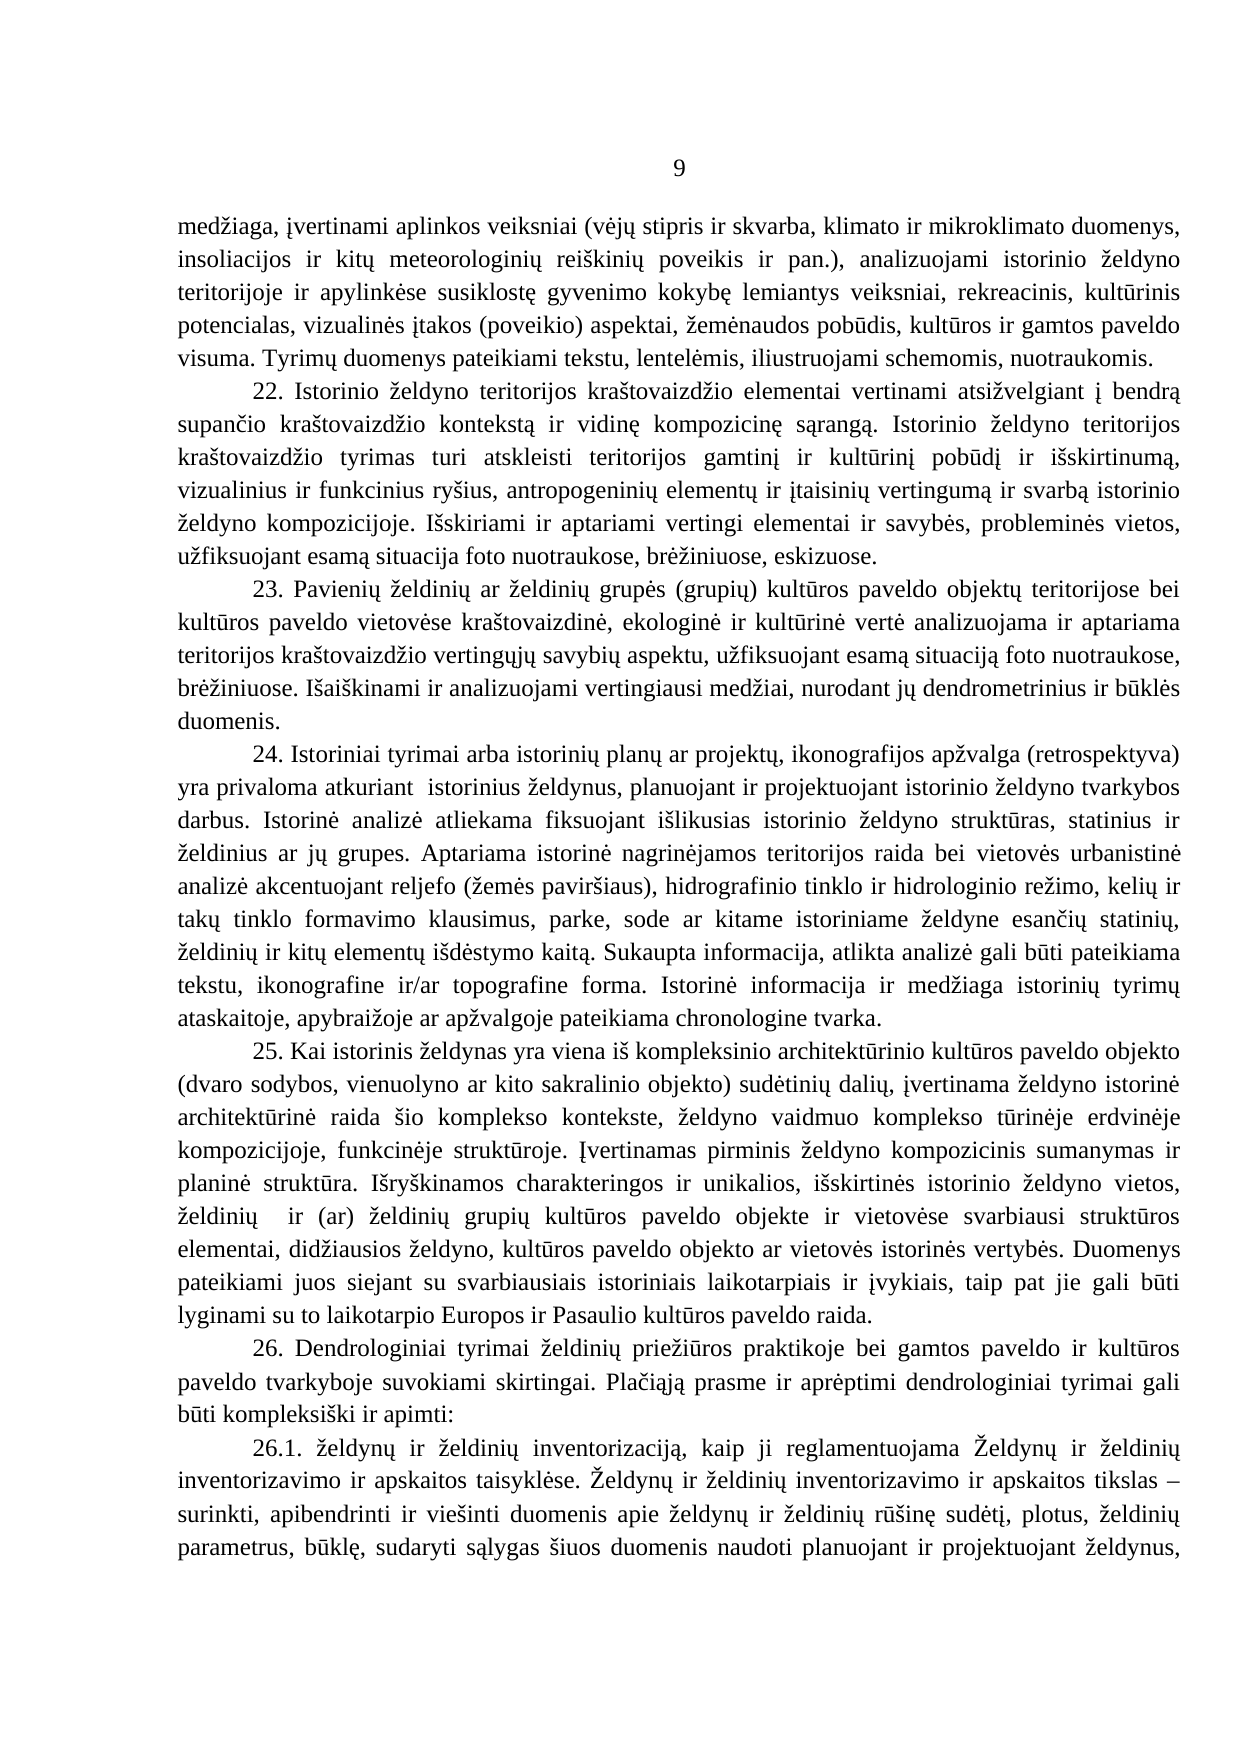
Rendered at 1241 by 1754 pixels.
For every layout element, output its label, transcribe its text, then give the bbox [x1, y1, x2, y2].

text 25. Kai istorinis želdynas yra viena iš kompleksinio architektūrinio kultūros paveldo objekto (dvaro sodybos, vienuolyno ar kito sakralinio objekto) sudėtinių dalių, įvertinama želdyno istorinė architektūrinė raida šio komplekso kontekste, želdyno vaidmuo komplekso tūrinėje erdvinėje kompozicijoje, funkcinėje struktūroje. Įvertinamas pirminis želdyno kompozicinis sumanymas ir planinė struktūra. Išryškinamos charakteringos ir unikalios, išskirtinės istorinio želdyno vietos, želdinių ir (ar) želdinių grupių kultūros paveldo objekte ir vietovėse svarbiausi struktūros elementai, didžiausios želdyno, kultūros paveldo objekto ar vietovės istorinės vertybės. Duomenys pateikiami juos siejant su svarbiausiais istoriniais laikotarpiais ir įvykiais, taip pat jie gali būti lyginami su to laikotarpio Europos ir Pasaulio kultūros paveldo raida. [177, 1036, 1181, 1329]
text 22. Istorinio želdyno teritorijos kraštovaizdžio elementai vertinami atsižvelgiant į bendrą supančio kraštovaizdžio kontekstą ir vidinę kompozicinę sąrangą. Istorinio želdyno teritorijos kraštovaizdžio tyrimas turi atskleisti teritorijos gamtinį ir kultūrinį pobūdį ir išskirtinumą, vizualinius ir funkcinius ryšius, antropogeninių elementų ir įtaisinių vertingumą ir svarbą istorinio želdyno kompozicijoje. Išskiriami ir aptariami vertingi elementai ir savybės, probleminės vietos, užfiksuojant esamą situacija foto nuotraukose, brėžiniuose, eskizuose. [177, 376, 1181, 570]
text 23. Pavienių želdinių ar želdinių grupės (grupių) kultūros paveldo objektų teritorijose bei kultūros paveldo vietovėse kraštovaizdinė, ekologinė ir kultūrinė vertė analizuojama ir aptariama teritorijos kraštovaizdžio vertingųjų savybių aspektu, užfiksuojant esamą situaciją foto nuotraukose, brėžiniuose. Išaiškinami ir analizuojami vertingiausi medžiai, nurodant jų dendrometrinius ir būklės duomenis. [177, 574, 1181, 735]
text medžiaga, įvertinami aplinkos veiksniai (vėjų stipris ir skvarba, klimato ir mikroklimato duomenys, insoliacijos ir kitų meteorologinių reiškinių poveikis ir pan.), analizuojami istorinio želdyno teritorijoje ir apylinkėse susiklostę gyvenimo kokybę lemiantys veiksniai, rekreacinis, kultūrinis potencialas, vizualinės įtakos (poveikio) aspektai, žemėnaudos pobūdis, kultūros ir gamtos paveldo visuma. Tyrimų duomenys pateikiami tekstu, lentelėmis, iliustruojami schemomis, nuotraukomis. [177, 211, 1181, 372]
text 24. Istoriniai tyrimai arba istorinių planų ar projektų, ikonografijos apžvalga (retrospektyva) yra privaloma atkuriant istorinius želdynus, planuojant ir projektuojant istorinio želdyno tvarkybos darbus. Istorinė analizė atliekama fiksuojant išlikusias istorinio želdyno struktūras, statinius ir želdinius ar jų grupes. Aptariama istorinė nagrinėjamos teritorijos raida bei vietovės urbanistinė analizė akcentuojant reljefo (žemės paviršiaus), hidrografinio tinklo ir hidrologinio režimo, kelių ir takų tinklo formavimo klausimus, parke, sode ar kitame istoriniame želdyne esančių statinių, želdinių ir kitų elementų išdėstymo kaitą. Sukaupta informacija, atlikta analizė gali būti pateikiama tekstu, ikonografine ir/ar topografine forma. Istorinė informacija ir medžiaga istorinių tyrimų ataskaitoje, apybraižoje ar apžvalgoje pateikiama chronologine tvarka. [177, 739, 1181, 1032]
text 26.1. želdynų ir želdinių inventorizaciją, kaip ji reglamentuojama Želdynų ir želdinių inventorizavimo ir apskaitos taisyklėse. Želdynų ir želdinių inventorizavimo ir apskaitos tikslas – surinkti, apibendrinti ir viešinti duomenis apie želdynų ir želdinių rūšinę sudėtį, plotus, želdinių parametrus, būklę, sudaryti sąlygas šiuos duomenis naudoti planuojant ir projektuojant želdynus, [177, 1433, 1181, 1560]
text 26. Dendrologiniai tyrimai želdinių priežiūros praktikoje bei gamtos paveldo ir kultūros paveldo tvarkyboje suvokiami skirtingai. Plačiąją prasme ir aprėptimi dendrologiniai tyrimai gali būti kompleksiški ir apimti: [177, 1333, 1181, 1428]
